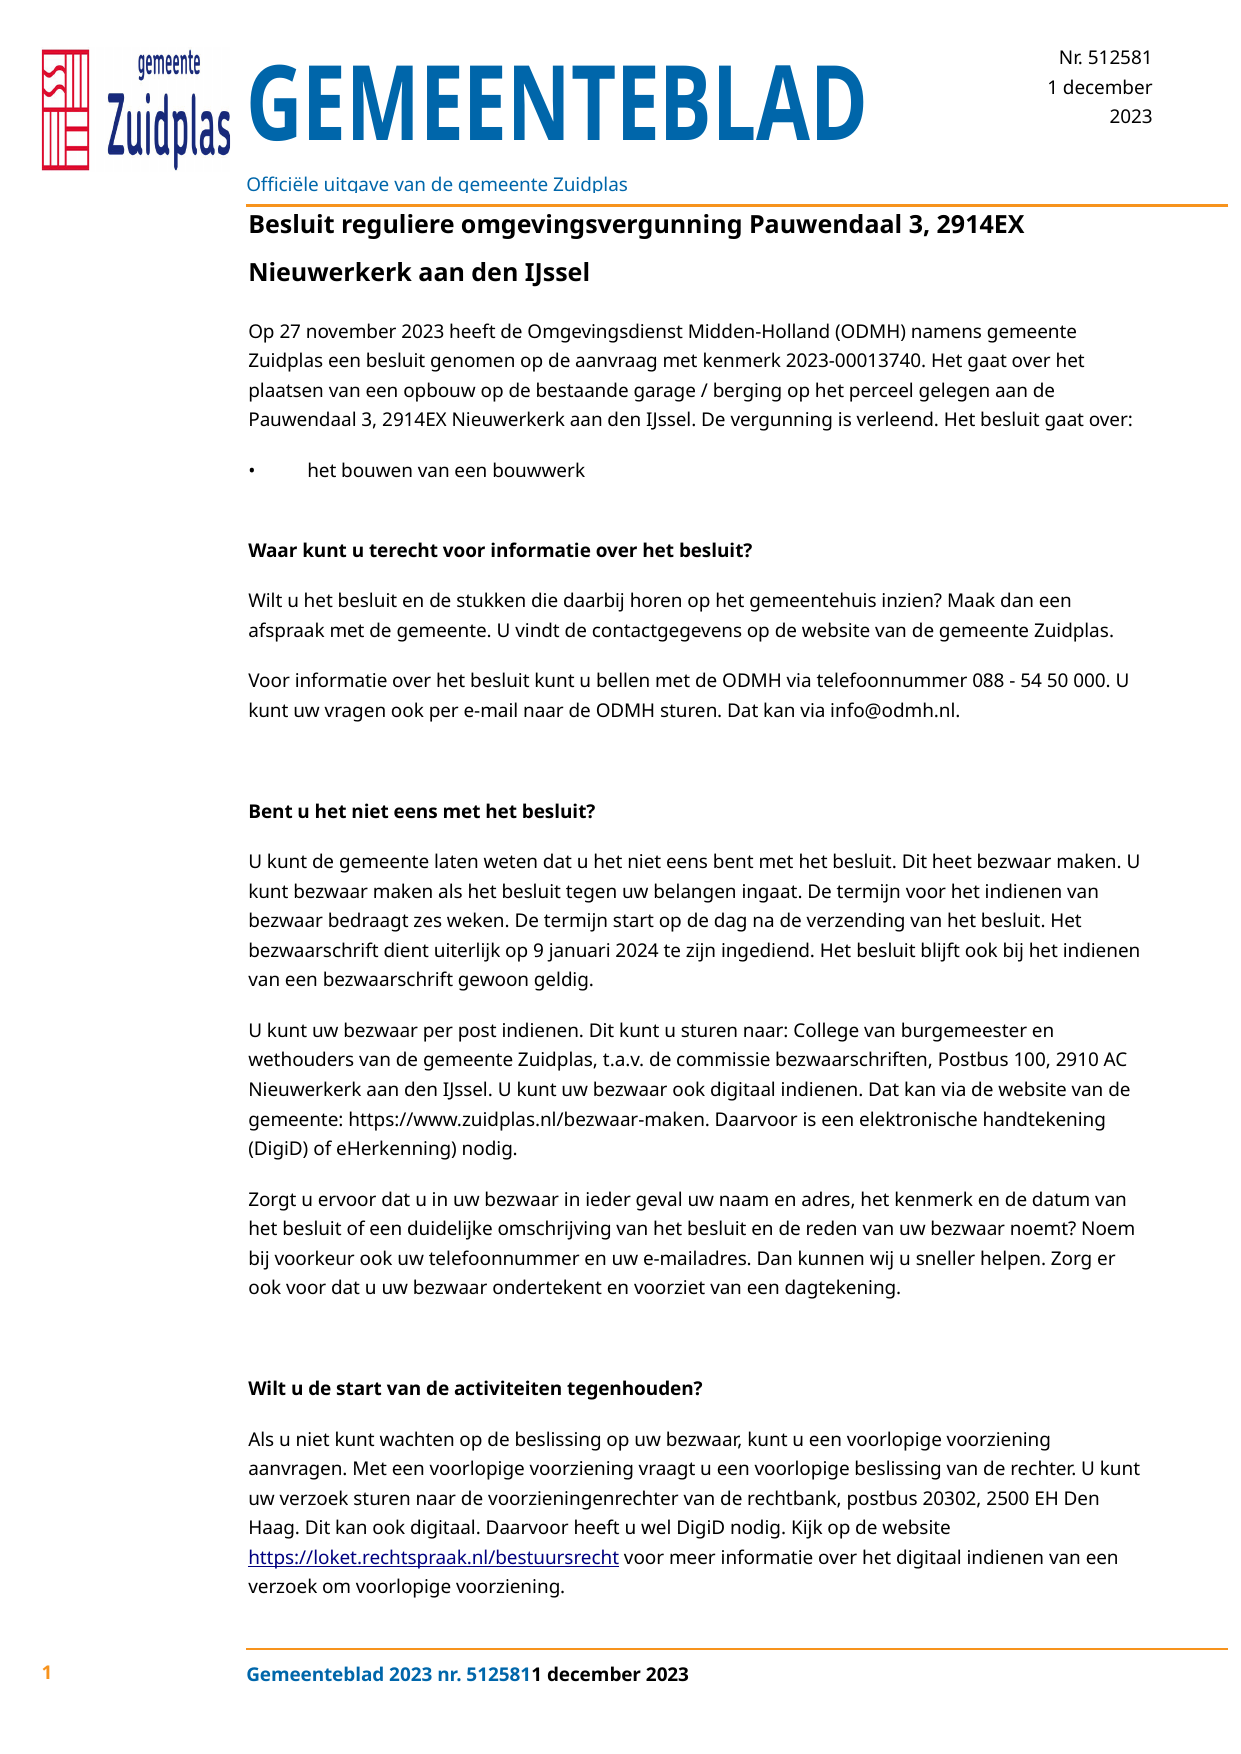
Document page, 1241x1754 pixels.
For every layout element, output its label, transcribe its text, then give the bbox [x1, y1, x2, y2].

text Bent u het niet eens met het besluit? [248, 798, 1152, 824]
text Wilt u de start van de activiteiten tegenhouden? [248, 1375, 1152, 1401]
text Wilt u het besluit en de stukken die daarbij horen op het gemeentehuis inzien? Maak dan een afspraak met de gemeente. U vindt de contactgegevens op de website van de gemeente Zuidplas. [248, 587, 1152, 643]
text Voor informatie over het besluit kunt u bellen met de ODMH via telefoonnummer 088 - 54 50 000. U kunt uw vragen ook per e-mail naar de ODMH sturen. Dat kan via info@odmh.nl. [248, 667, 1152, 723]
text Zorgt u ervoor dat u in uw bezwaar in ieder geval uw naam en adres, het kenmerk en de datum van het besluit of een duidelijke omschrijving van het besluit en de reden van uw bezwaar noemt? Noem bij voorkeur ook uw telefoonnummer en uw e-mailadres. Dan kunnen wij u sneller helpen. Zorg er ook voor dat u uw bezwaar ondertekent en voorziet van een dagtekening. [248, 1186, 1152, 1300]
list het bouwen van een bouwwerk [248, 457, 1152, 483]
text Als u niet kunt wachten op de beslissing op uw bezwaar, kunt u een voorlopige voorziening aanvragen. Met een voorlopige voorziening vraagt u een voorlopige beslissing van de rechter. U kunt uw verzoek sturen naar de voorzieningenrechter van de rechtbank, postbus 20302, 2500 EH Den Haag. Dit kan ook digitaal. Daarvoor heeft u wel DigiD nodig. Kijk op de website https://loket.rechtspraak.nl/bestuursrecht voor meer informatie over het digitaal indienen van een verzoek om voorlopige voorziening. [248, 1426, 1152, 1599]
picture [41, 47, 231, 172]
text U kunt uw bezwaar per post indienen. Dit kunt u sturen naar: College van burgemeester en wethouders van de gemeente Zuidplas, t.a.v. de commissie bezwaarschriften, Postbus 100, 2910 AC Nieuwerkerk aan den IJssel. U kunt uw bezwaar ook digitaal indienen. Dat kan via de website van de gemeente: https://www.zuidplas.nl/bezwaar-maken. Daarvoor is een elektronische handtekening (DigiD) of eHerkenning) nodig. [248, 1017, 1152, 1161]
text U kunt de gemeente laten weten dat u het niet eens bent met het besluit. Dit heet bezwaar maken. U kunt bezwaar maken als het besluit tegen uw belangen ingaat. De termijn voor het indienen van bezwaar bedraagt zes weken. De termijn start op de dag na de verzending van het besluit. Het bezwaarschrift dient uiterlijk op 9 januari 2024 te zijn ingediend. Het besluit blijft ook bij het indienen van een bezwaarschrift gewoon geldig. [248, 848, 1152, 992]
text Besluit reguliere omgevingsvergunning Pauwendaal 3, 2914EX Nieuwerkerk aan den IJssel [248, 207, 1152, 288]
text Waar kunt u terecht voor informatie over het besluit? [248, 537, 1152, 563]
text Op 27 november 2023 heeft de Omgevingsdienst Midden-Holland (ODMH) namens gemeente Zuidplas een besluit genomen op de aanvraag met kenmerk 2023-00013740. Het gaat over het plaatsen van een opbouw op de bestaande garage / berging op het perceel gelegen aan de Pauwendaal 3, 2914EX Nieuwerkerk aan den IJssel. De vergunning is verleend. Het besluit gaat over: [248, 318, 1152, 432]
